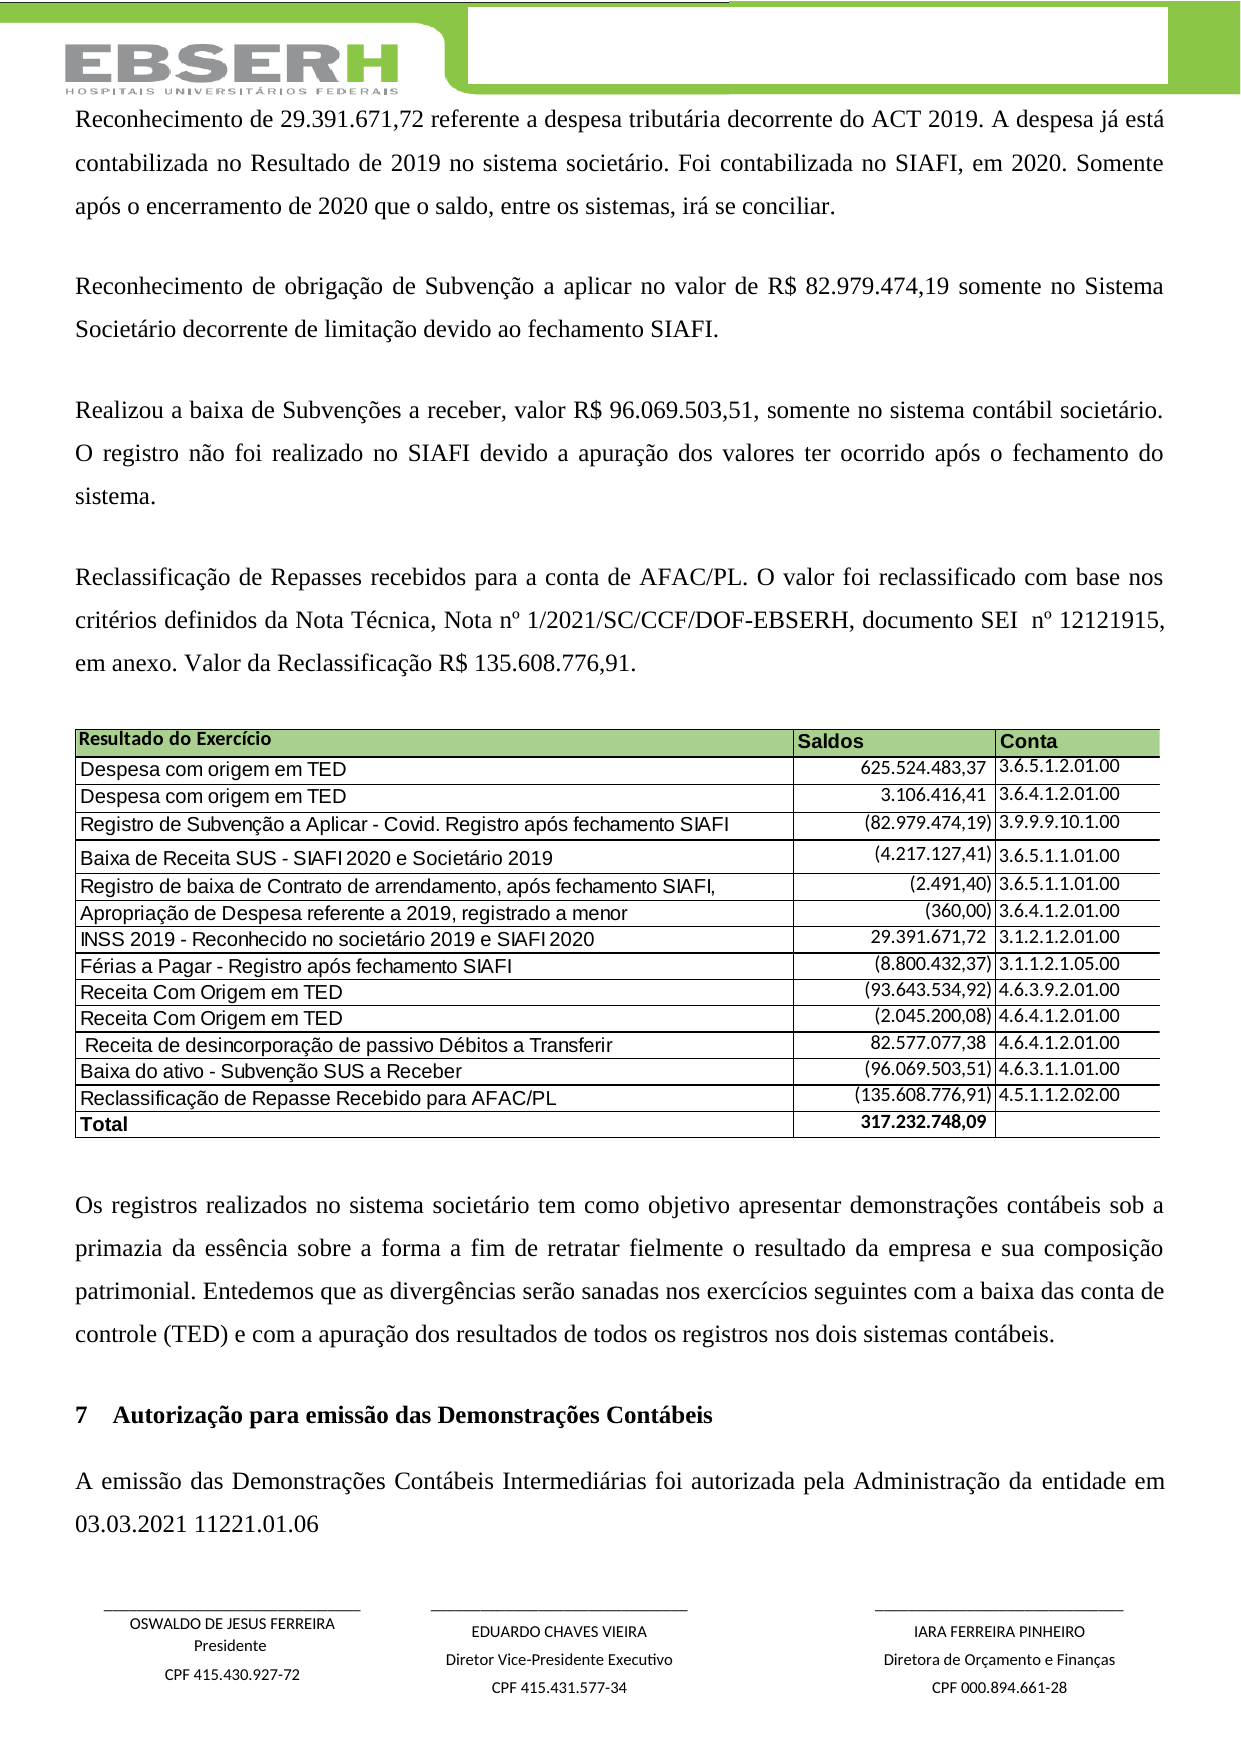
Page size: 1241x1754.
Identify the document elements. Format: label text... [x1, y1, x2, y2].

text ______________________________ [774, 1585, 1225, 1613]
text Presidente [90, 1635, 374, 1655]
text Reconhecimento de 29.391.671,72 referente a despesa tributária decorrente do ACT 2019. A despesa já está contabilizada no Resultado de 2019 no sistema societário. Foi contabilizada no SIAFI, em 2020. Somente após o encerramento de 2020 que o saldo, entre os sistemas, irá se conciliar. [75, 104, 1165, 219]
text CPF 415.430.927-72 [90, 1657, 374, 1685]
list Autorização para emissão das Demonstrações Contábeis [75, 1400, 1165, 1428]
text Diretora de Orçamento e Finanças [774, 1641, 1225, 1669]
text CPF 000.894.661-28 [774, 1669, 1225, 1698]
text EDUARDO CHAVES VIEIRA [415, 1613, 704, 1642]
text OSWALDO DE JESUS FERREIRA [90, 1613, 374, 1634]
text Reconhecimento de obrigação de Subvenção a aplicar no valor de R$ 82.979.474,19 somente no Sistema Societário decorrente de limitação devido ao fechamento SIAFI. [75, 271, 1165, 343]
text _______________________________ [90, 1585, 374, 1613]
text IARA FERREIRA PINHEIRO [774, 1613, 1225, 1641]
text CPF 415.431.577-34 [415, 1670, 704, 1698]
text _______________________________ [415, 1585, 704, 1613]
text Realizou a baixa de Subvenções a receber, valor R$ 96.069.503,51, somente no sistema contábil societário. O registro não foi realizado no SIAFI devido a apuração dos valores ter ocorrido após o fechamento do sistema. [75, 395, 1165, 510]
text Os registros realizados no sistema societário tem como objetivo apresentar demonstrações contábeis sob a primazia da essência sobre a forma a fim de retratar fielmente o resultado da empresa e sua composição patrimonial. Entedemos que as divergências serão sanadas nos exercícios seguintes com a baixa das conta de controle (TED) e com a apuração dos resultados de todos os registros nos dois sistemas contábeis. [75, 1190, 1165, 1348]
text Diretor Vice-Presidente Executivo [415, 1642, 704, 1670]
text Reclassificação de Repasses recebidos para a conta de AFAC/PL. O valor foi reclassificado com base nos critérios definidos da Nota Técnica, Nota nº 1/2021/SC/CCF/DOF-EBSERH, documento SEI nº 12121915, em anexo. Valor da Reclassificação R$ 135.608.776,91. [75, 562, 1165, 677]
text A emissão das Demonstrações Contábeis Intermediárias foi autorizada pela Administração da entidade em 03.03.2021 11221.01.06 [75, 1466, 1165, 1538]
